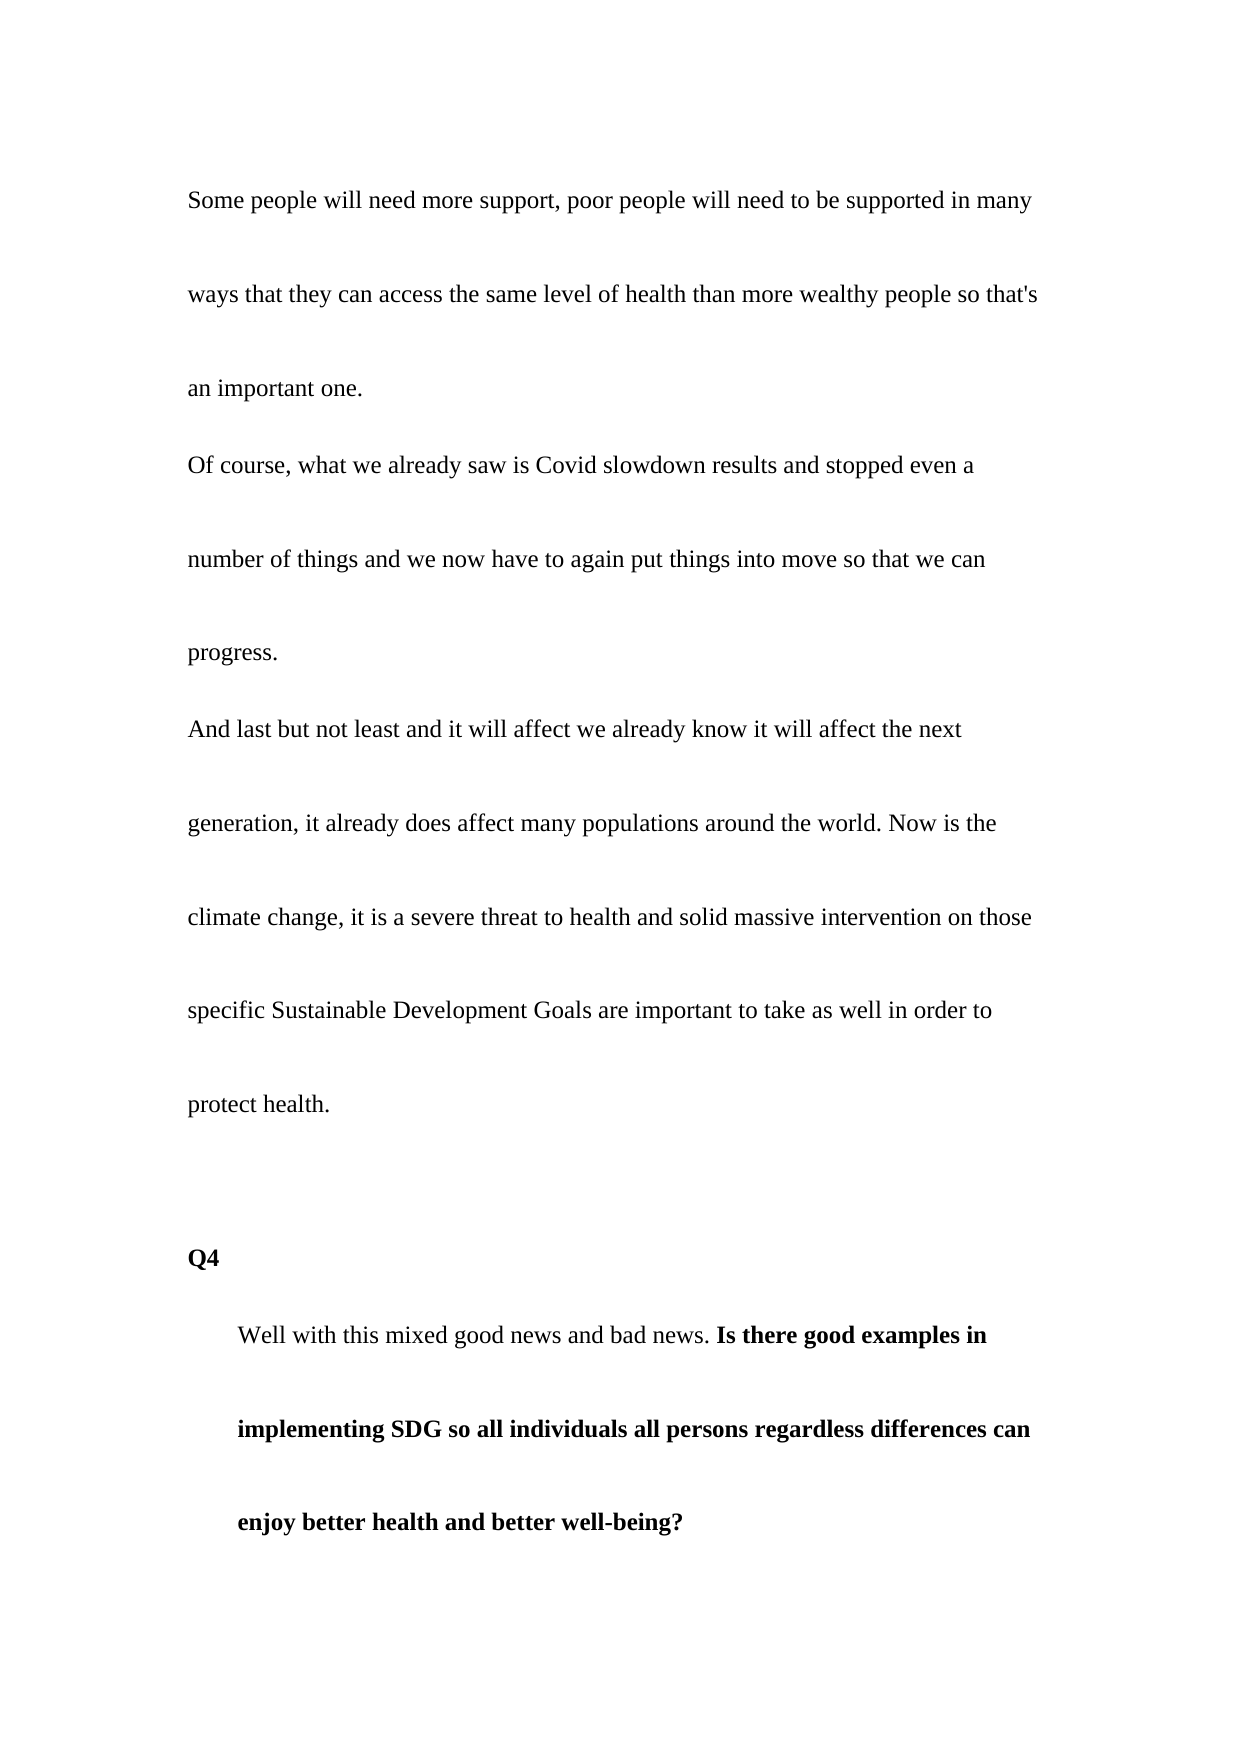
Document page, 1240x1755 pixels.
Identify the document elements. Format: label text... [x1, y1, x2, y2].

text Well with this mixed good news and bad news. Is there good examples in implementing SDG so all individuals all persons regardless differences can enjoy better health and better well-being? [237, 1293, 1052, 1543]
text And last but not least and it will affect we already know it will affect the next generation, it already does affect many populations around the world. Now is the climate change, it is a severe threat to health and solid massive intervention on those specific Sustainable Development Goals are important to take as well in order to protect health. [187, 687, 1052, 1124]
text Q4 [187, 1216, 1052, 1278]
text Some people will need more support, poor people will need to be supported in many ways that they can access the same level of health than more wealthy people so that's an important one. [187, 158, 1052, 408]
text Of course, what we already saw is Covid slowdown results and stopped even a number of things and we now have to again put things into move so that we can progress. [187, 423, 1052, 673]
